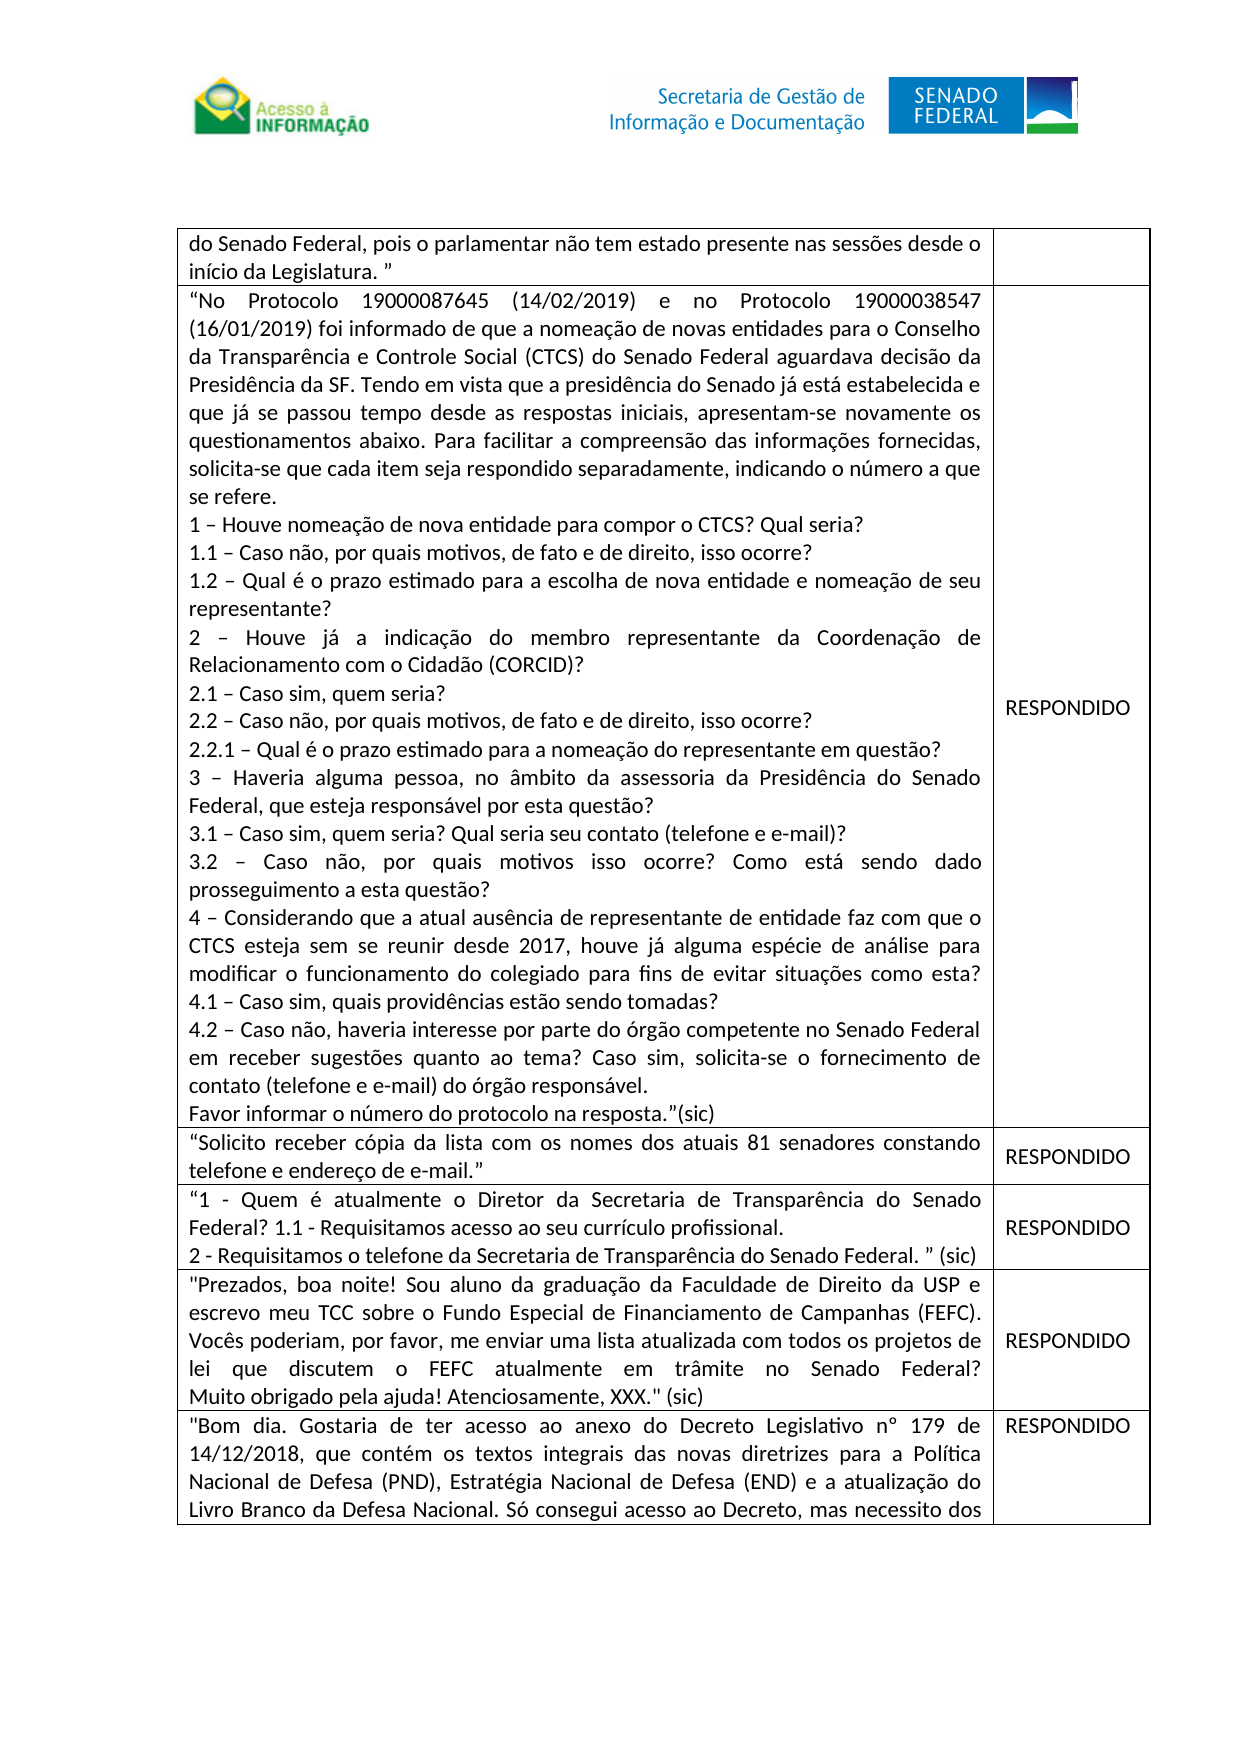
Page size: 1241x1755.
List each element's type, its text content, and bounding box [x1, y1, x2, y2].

table_cell RESPONDIDO [994, 1270, 1149, 1410]
table_cell RESPONDIDO [994, 1185, 1149, 1269]
table_cell "Bom dia. Gostaria de ter acesso ao anexo do Decreto Legislativo nº 179 de 14/12/2018, que contém os textos integrais das novas diretrizes para a Política Nacional de Defesa (PND), Estratégia Nacional de Defesa (END) e a atualização do Livro Branco da Defesa Nacional. Só consegui acesso ao Decreto, mas necessito dos [178, 1411, 993, 1523]
table_cell [994, 229, 1149, 285]
table_cell RESPONDIDO [994, 1128, 1149, 1184]
table_cell “No Protocolo 19000087645 (14/02/2019) e no Protocolo 19000038547 (16/01/2019) foi informado de que a nomeação de novas entidades para o Conselho da Transparência e Controle Social (CTCS) do Senado Federal aguardava decisão da Presidência da SF. Tendo em vista que a presidência do Senado já está estabelecida e que já se passou tempo desde as respostas iniciais, apresentam-se novamente os questionamentos abaixo. Para facilitar a compreensão das informações fornecidas, solicita-se que cada item seja respondido separadamente, indicando o número a que se refere. 1 – Houve nomeação de nova entidade para compor o CTCS? Qual seria? 1.1 – Caso não, por quais motivos, de fato e de direito, isso ocorre? 1.2 – Qual é o prazo estimado para a escolha de nova entidade e nomeação de seu representante? 2 – Houve já a indicação do membro representante da Coordenação de Relacionamento com o Cidadão (CORCID)? 2.1 – Caso sim, quem seria? 2.2 – Caso não, por quais motivos, de fato e de direito, isso ocorre? 2.2.1 – Qual é o prazo estimado para a nomeação do representante em questão? 3 – Haveria alguma pessoa, no âmbito da assessoria da Presidência do Senado Federal, que esteja responsável por esta questão? 3.1 – Caso sim, quem seria? Qual seria seu contato (telefone e e-mail)? 3.2 – Caso não, por quais motivos isso ocorre? Como está sendo dado prosseguimento a esta questão? 4 – Considerando que a atual ausência de representante de entidade faz com que o CTCS esteja sem se reunir desde 2017, houve já alguma espécie de análise para modificar o funcionamento do colegiado para fins de evitar situações como esta? 4.1 – Caso sim, quais providências estão sendo tomadas? 4.2 – Caso não, haveria interesse por parte do órgão competente no Senado Federal em receber sugestões quanto ao tema? Caso sim, solicita-se o fornecimento de contato (telefone e e-mail) do órgão responsável. Favor informar o número do protocolo na resposta.”(sic) [178, 286, 993, 1127]
table_cell "Prezados, boa noite! Sou aluno da graduação da Faculdade de Direito da USP e escrevo meu TCC sobre o Fundo Especial de Financiamento de Campanhas (FEFC). Vocês poderiam, por favor, me enviar uma lista atualizada com todos os projetos de lei que discutem o FEFC atualmente em trâmite no Senado Federal? Muito obrigado pela ajuda! Atenciosamente, XXX." (sic) [178, 1270, 993, 1410]
table_cell RESPONDIDO [994, 1411, 1149, 1523]
table_cell “Solicito receber cópia da lista com os nomes dos atuais 81 senadores constando telefone e endereço de e-mail.” [178, 1128, 993, 1184]
table_cell RESPONDIDO [994, 286, 1149, 1127]
table_cell “1 - Quem é atualmente o Diretor da Secretaria de Transparência do Senado Federal? 1.1 - Requisitamos acesso ao seu currículo profissional. 2 - Requisitamos o telefone da Secretaria de Transparência do Senado Federal. ” (sic) [178, 1185, 993, 1269]
table_cell do Senado Federal, pois o parlamentar não tem estado presente nas sessões desde o início da Legislatura. ” [178, 229, 993, 285]
